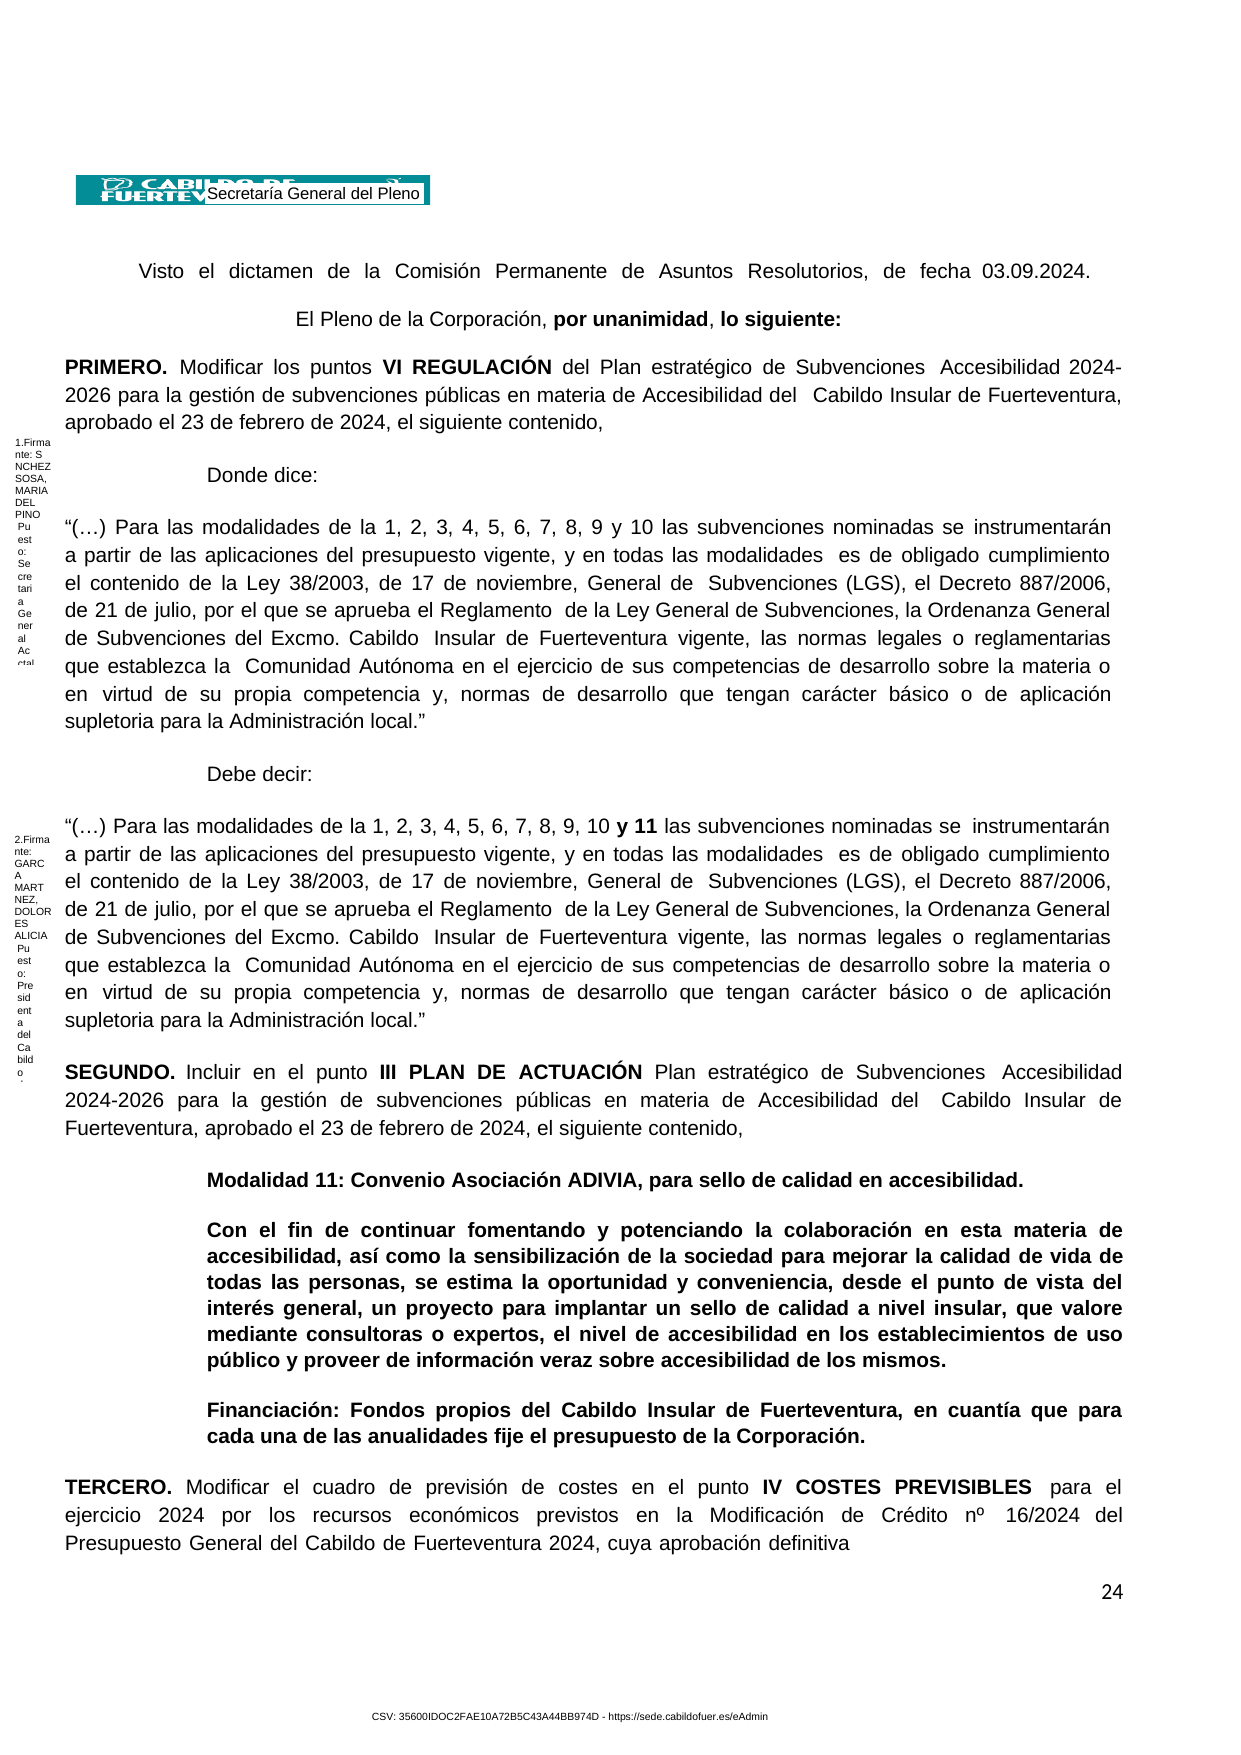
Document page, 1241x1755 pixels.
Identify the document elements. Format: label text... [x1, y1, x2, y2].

text SEGUNDO. Incluir en el punto III PLAN DE ACTUACIÓN Plan estratégico de Subvenciones Accesibilidad 2024-2026 para la gestión de subvenciones públicas en materia de Accesibilidad del Cabildo Insular de Fuerteventura, aprobado el 23 de febrero de 2024, el siguiente contenido, [64, 1060, 1123, 1139]
picture [366, 1708, 957, 1725]
text PRIMERO. Modificar los puntos VI REGULACIÓN del Plan estratégico de Subvenciones Accesibilidad 2024-2026 para la gestión de subvenciones públicas en materia de Accesibilidad del Cabildo Insular de Fuerteventura, aprobado el 23 de febrero de 2024, el siguiente contenido, [64, 355, 1123, 434]
text Puesto: Secretaria General Acctal. del Pleno Fecha Firma: 06/09/2024 13:37:03 [18, 521, 35, 665]
text 1.Firmante: S NCHEZ SOSA,MARIA DEL PINO [15, 436, 52, 520]
subtitle Modalidad 11: Convenio Asociación ADIVIA, para sello de calidad en accesibilidad. [207, 1167, 1241, 1191]
text 2.Firmante: GARC A MART NEZ, DOLORES ALICIA [14, 834, 52, 942]
text El Pleno de la Corporación, por unanimidad, lo siguiente: [295, 306, 1241, 330]
text Con el fin de continuar fomentando y potenciando la colaboración en esta materia de accesibilidad, así como la sensibilización de la sociedad para mejorar la calidad de vida de todas las personas, se estima la oportunidad y conveniencia, desde el punto de vista del interés general, un proyecto para implantar un sello de calidad a nivel insular, que valore mediante consultoras o expertos, el nivel de accesibilidad en los establecimientos de uso público y proveer de información veraz sobre accesibilidad de los mismos. [207, 1218, 1123, 1371]
text “(…) Para las modalidades de la 1, 2, 3, 4, 5, 6, 7, 8, 9 y 10 las subvenciones nominadas se instrumentarán a partir de las aplicaciones del presupuesto vigente, y en todas las modalidades es de obligado cumplimiento el contenido de la Ley 38/2003, de 17 de noviembre, General de Subvenciones (LGS), el Decreto 887/2006, de 21 de julio, por el que se aprueba el Reglamento de la Ley General de Subvenciones, la Ordenanza General de Subvenciones del Excmo. Cabildo Insular de Fuerteventura vigente, las normas legales o reglamentarias que establezca la Comunidad Autónoma en el ejercicio de sus competencias de desarrollo sobre la materia o en virtud de su propia competencia y, normas de desarrollo que tengan carácter básico o de aplicación supletoria para la Administración local.” [64, 515, 1111, 733]
text Donde dice: [207, 463, 1241, 487]
text Puesto: Presidenta del Cabildo de Fuerteventura Fecha Firma: 06/09/2024 13:48:27 [17, 942, 34, 1082]
text Visto el dictamen de la Comisión Permanente de Asuntos Resolutorios, de fecha 03.09.2024. [64, 258, 1129, 283]
text TERCERO. Modificar el cuadro de previsión de costes en el punto IV COSTES PREVISIBLES para el ejercicio 2024 por los recursos económicos previstos en la Modificación de Crédito nº 16/2024 del Presupuesto General del Cabildo de Fuerteventura 2024, cuya aprobación definitiva [64, 1475, 1123, 1554]
text “(…) Para las modalidades de la 1, 2, 3, 4, 5, 6, 7, 8, 9, 10 y 11 las subvenciones nominadas se instrumentarán a partir de las aplicaciones del presupuesto vigente, y en todas las modalidades es de obligado cumplimiento el contenido de la Ley 38/2003, de 17 de noviembre, General de Subvenciones (LGS), el Decreto 887/2006, de 21 de julio, por el que se aprueba el Reglamento de la Ley General de Subvenciones, la Ordenanza General de Subvenciones del Excmo. Cabildo Insular de Fuerteventura vigente, las normas legales o reglamentarias que establezca la Comunidad Autónoma en el ejercicio de sus competencias de desarrollo sobre la materia o en virtud de su propia competencia y, normas de desarrollo que tengan carácter básico o de aplicación supletoria para la Administración local.” [64, 814, 1111, 1032]
text Debe decir: [207, 762, 1241, 786]
subtitle 24 [64, 1577, 1123, 1605]
picture [75, 175, 431, 205]
text Financiación: Fondos propios del Cabildo Insular de Fuerteventura, en cuantía que para cada una de las anualidades fije el presupuesto de la Corporación. [207, 1398, 1123, 1448]
